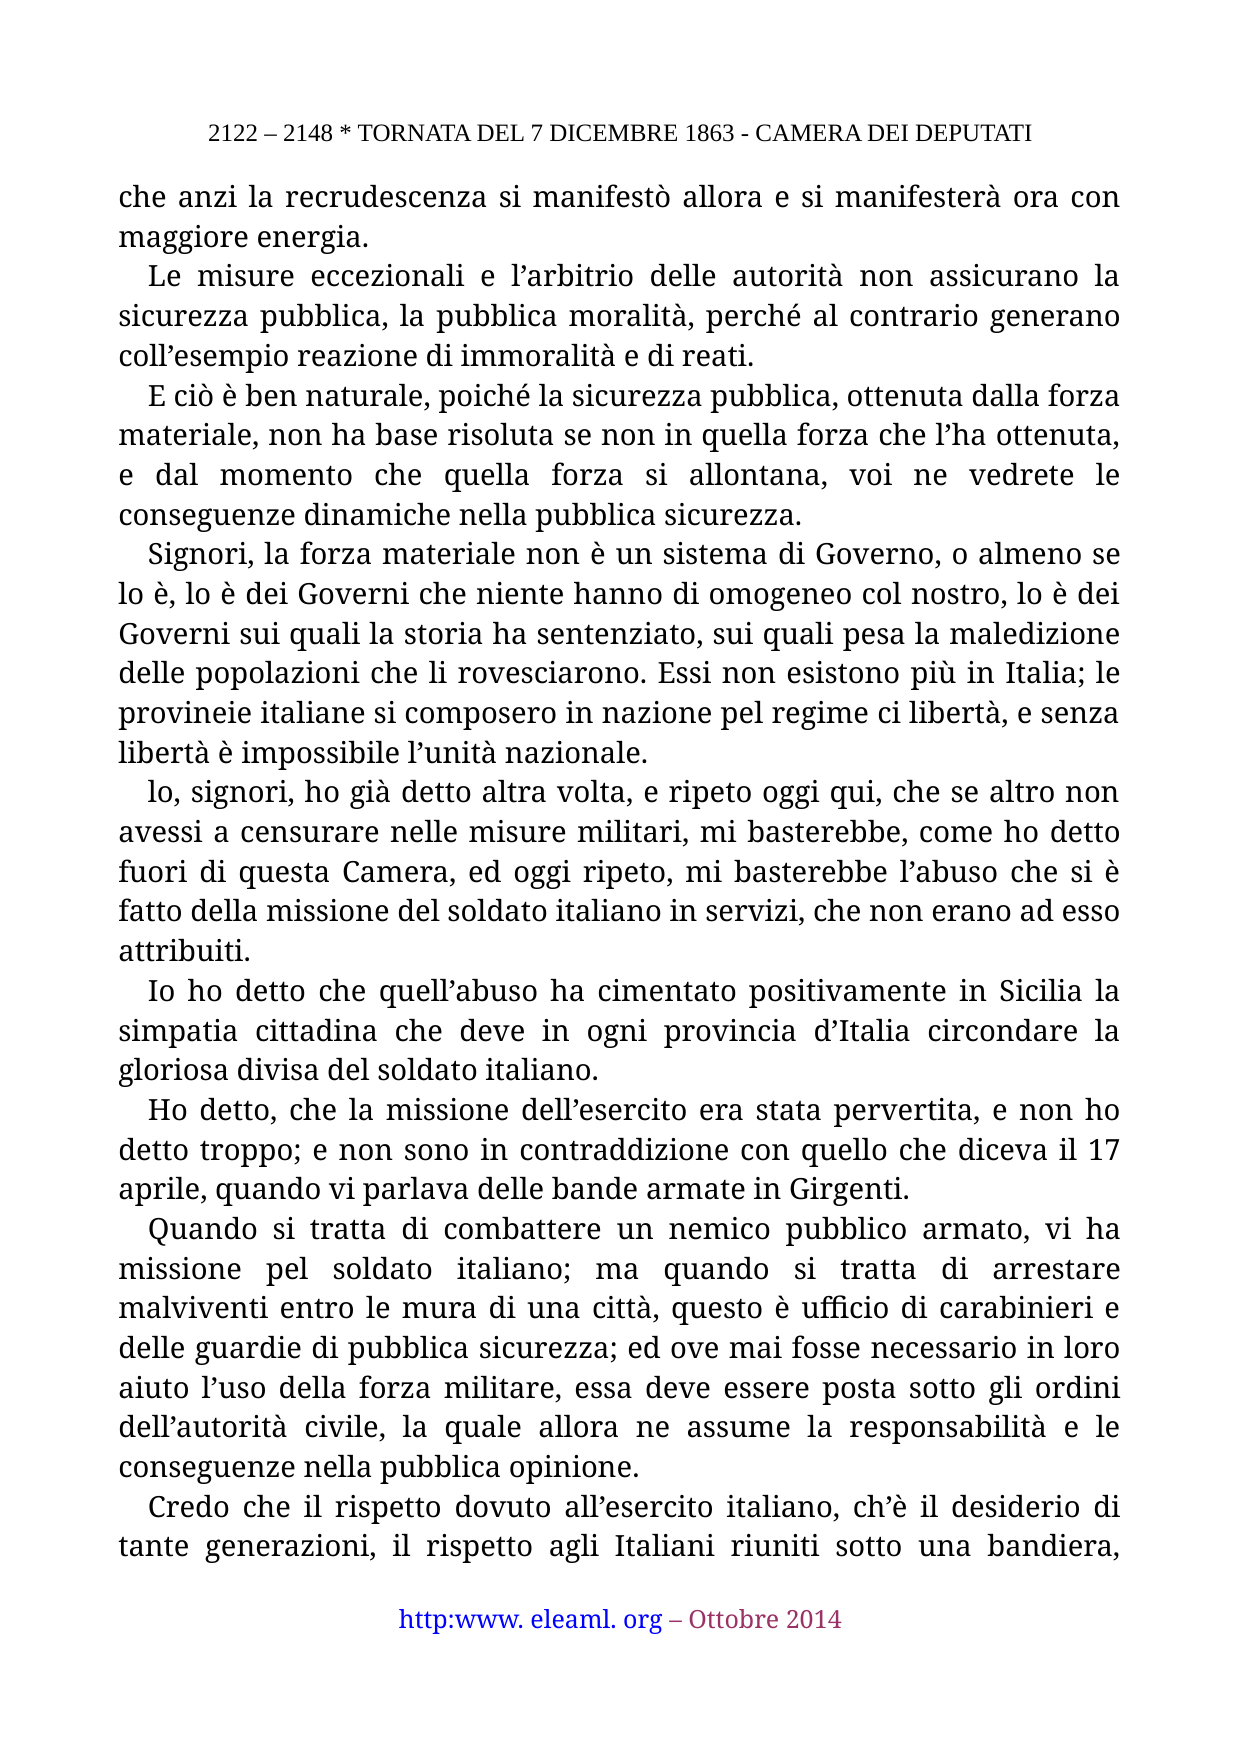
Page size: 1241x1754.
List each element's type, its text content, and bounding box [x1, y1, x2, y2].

text Io ho detto che quell’abuso ha cimentato positivamente in Sicilia la simpatia cittadina che deve in ogni provincia d’Italia circondare la gloriosa divisa del soldato italiano. [118, 970, 1122, 1089]
text Ho detto, che la missione dell’esercito era stata pervertita, e non ho detto troppo; e non sono in contraddizione con quello che diceva il 17 aprile, quando vi parlava delle bande armate in Girgenti. [118, 1089, 1122, 1208]
text lo, signori, ho già detto altra volta, e ripeto oggi qui, che se altro non avessi a censurare nelle misure militari, mi basterebbe, come ho detto fuori di questa Camera, ed oggi ripeto, mi basterebbe l’abuso che si è fatto della missione del soldato italiano in servizi, che non erano ad esso attribuiti. [118, 772, 1122, 970]
text che anzi la recrudescenza si manifestò allora e si manifesterà ora con maggiore energia. [118, 176, 1122, 256]
text Credo che il rispetto dovuto all’esercito italiano, ch’è il desiderio di tante generazioni, il rispetto agli Italiani riuniti sotto una bandiera, [118, 1486, 1122, 1565]
text Signori, la forza materiale non è un sistema di Governo, o almeno se lo è, lo è dei Governi che niente hanno di omogeneo col nostro, lo è dei Governi sui quali la storia ha sentenziato, sui quali pesa la maledizione delle popolazioni che li rovesciarono. Essi non esistono più in Italia; le provineie italiane si composero in nazione pel regime ci libertà, e senza libertà è impossibile l’unità nazionale. [118, 533, 1122, 772]
text Quando si tratta di combattere un nemico pubblico armato, vi ha missione pel soldato italiano; ma quando si tratta di arrestare malviventi entro le mura di una città, questo è ufficio di carabinieri e delle guardie di pubblica sicurezza; ed ove mai fosse necessario in loro aiuto l’uso della forza militare, essa deve essere posta sotto gli ordini dell’autorità civile, la quale allora ne assume la responsabilità e le conseguenze nella pubblica opinione. [118, 1208, 1122, 1486]
text Le misure eccezionali e l’arbitrio delle autorità non assicurano la sicurezza pubblica, la pubblica moralità, perché al contrario generano coll’esempio reazione di immoralità e di reati. [118, 256, 1122, 375]
text E ciò è ben naturale, poiché la sicurezza pubblica, ottenuta dalla forza materiale, non ha base risoluta se non in quella forza che l’ha ottenuta, e dal momento che quella forza si allontana, voi ne vedrete le conseguenze dinamiche nella pubblica sicurezza. [118, 375, 1122, 533]
